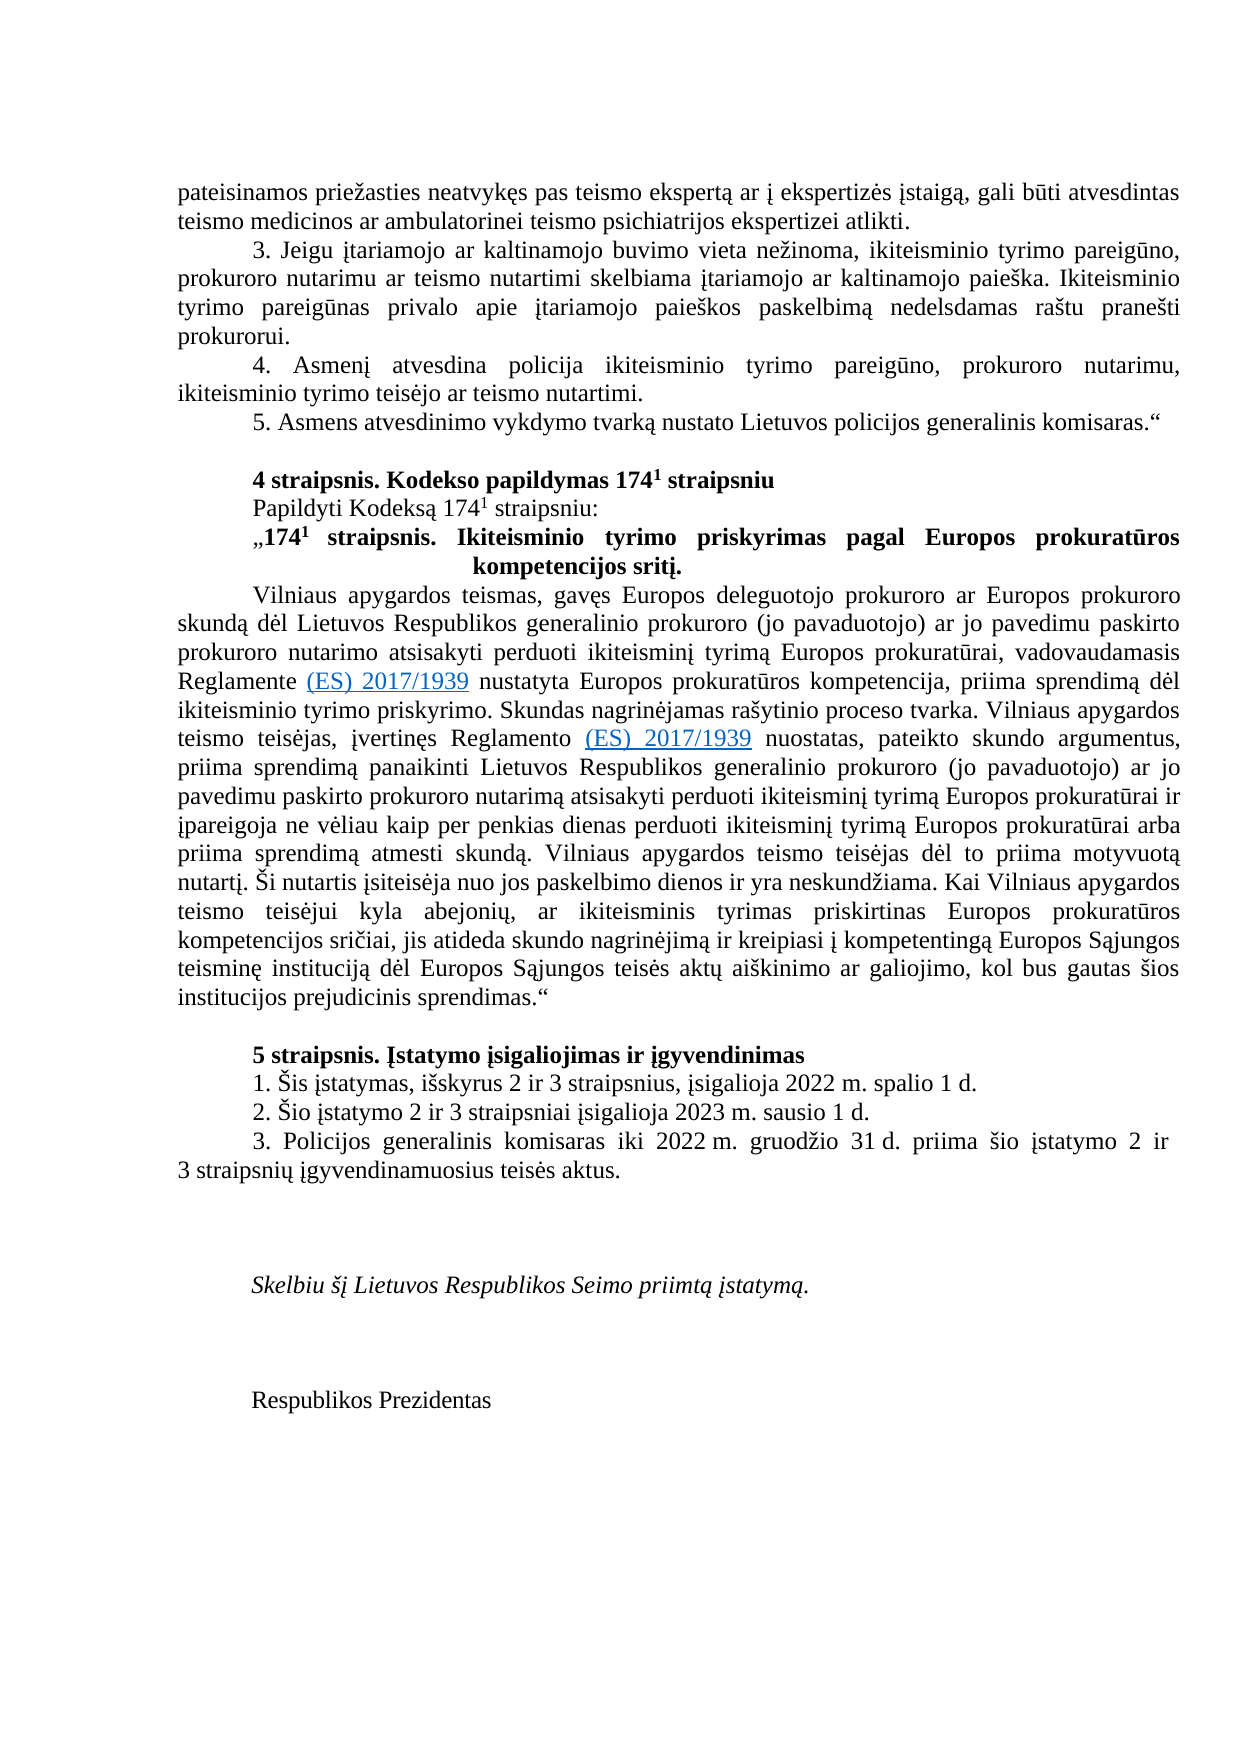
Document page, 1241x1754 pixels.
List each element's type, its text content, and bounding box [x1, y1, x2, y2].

text 4. Asmenį atvesdina policija ikiteisminio tyrimo pareigūno, prokuroro nutarimu, ikiteisminio tyrimo teisėjo ar teismo nutartimi. [177, 350, 1181, 407]
text 1. Šis įstatymas, išskyrus 2 ir 3 straipsnius, įsigalioja 2022 m. spalio 1 d. [177, 1068, 1181, 1097]
text Respublikos Prezidentas [177, 1385, 1108, 1413]
text Vilniaus apygardos teismas, gavęs Europos deleguotojo prokuroro ar Europos prokuroro skundą dėl Lietuvos Respublikos generalinio prokuroro (jo pavaduotojo) ar jo pavedimu paskirto prokuroro nutarimo atsisakyti perduoti ikiteisminį tyrimą Europos prokuratūrai, vadovaudamasis Reglamente (ES) 2017/1939 nustatyta Europos prokuratūros kompetencija, priima sprendimą dėl ikiteisminio tyrimo priskyrimo. Skundas nagrinėjamas rašytinio proceso tvarka. Vilniaus apygardos teismo teisėjas, įvertinęs Reglamento (ES) 2017/1939 nuostatas, pateikto skundo argumentus, priima sprendimą panaikinti Lietuvos Respublikos generalinio prokuroro (jo pavaduotojo) ar jo pavedimu paskirto prokuroro nutarimą atsisakyti perduoti ikiteisminį tyrimą Europos prokuratūrai ir įpareigoja ne vėliau kaip per penkias dienas perduoti ikiteisminį tyrimą Europos prokuratūrai arba priima sprendimą atmesti skundą. Vilniaus apygardos teismo teisėjas dėl to priima motyvuotą nutartį. Ši nutartis įsiteisėja nuo jos paskelbimo dienos ir yra neskundžiama. Kai Vilniaus apygardos teismo teisėjui kyla abejonių, ar ikiteisminis tyrimas priskirtinas Europos prokuratūros kompetencijos sričiai, jis atideda skundo nagrinėjimą ir kreipiasi į kompetentingą Europos Sąjungos teisminę instituciją dėl Europos Sąjungos teisės aktų aiškinimo ar galiojimo, kol bus gautas šios institucijos prejudicinis sprendimas.“ [177, 580, 1181, 1011]
text „1741 straipsnis. Ikiteisminio tyrimo priskyrimas pagal Europos prokuratūros kompetencijos sritį. [252, 522, 1181, 580]
text 4 straipsnis. Kodekso papildymas 1741 straipsniu [177, 465, 1181, 493]
text 5. Asmens atvesdinimo vykdymo tvarką nustato Lietuvos policijos generalinis komisaras.“ [177, 407, 1181, 436]
text pateisinamos priežasties neatvykęs pas teismo ekspertą ar į ekspertizės įstaigą, gali būti atvesdintas teismo medicinos ar ambulatorinei teismo psichiatrijos ekspertizei atlikti. [177, 177, 1181, 235]
text 5 straipsnis. Įstatymo įsigaliojimas ir įgyvendinimas [177, 1040, 1181, 1068]
text 2. Šio įstatymo 2 ir 3 straipsniai įsigalioja 2023 m. sausio 1 d. [177, 1097, 1181, 1126]
text Skelbiu šį Lietuvos Respublikos Seimo priimtą įstatymą. [177, 1270, 1108, 1298]
text 3. Policijos generalinis komisaras iki 2022 m. gruodžio 31 d. priima šio įstatymo 2 ir 3 straipsnių įgyvendinamuosius teisės aktus. [177, 1126, 1181, 1183]
text 3. Jeigu įtariamojo ar kaltinamojo buvimo vieta nežinoma, ikiteisminio tyrimo pareigūno, prokuroro nutarimu ar teismo nutartimi skelbiama įtariamojo ar kaltinamojo paieška. Ikiteisminio tyrimo pareigūnas privalo apie įtariamojo paieškos paskelbimą nedelsdamas raštu pranešti prokurorui. [177, 235, 1181, 350]
text Papildyti Kodeksą 1741 straipsniu: [177, 493, 1181, 522]
